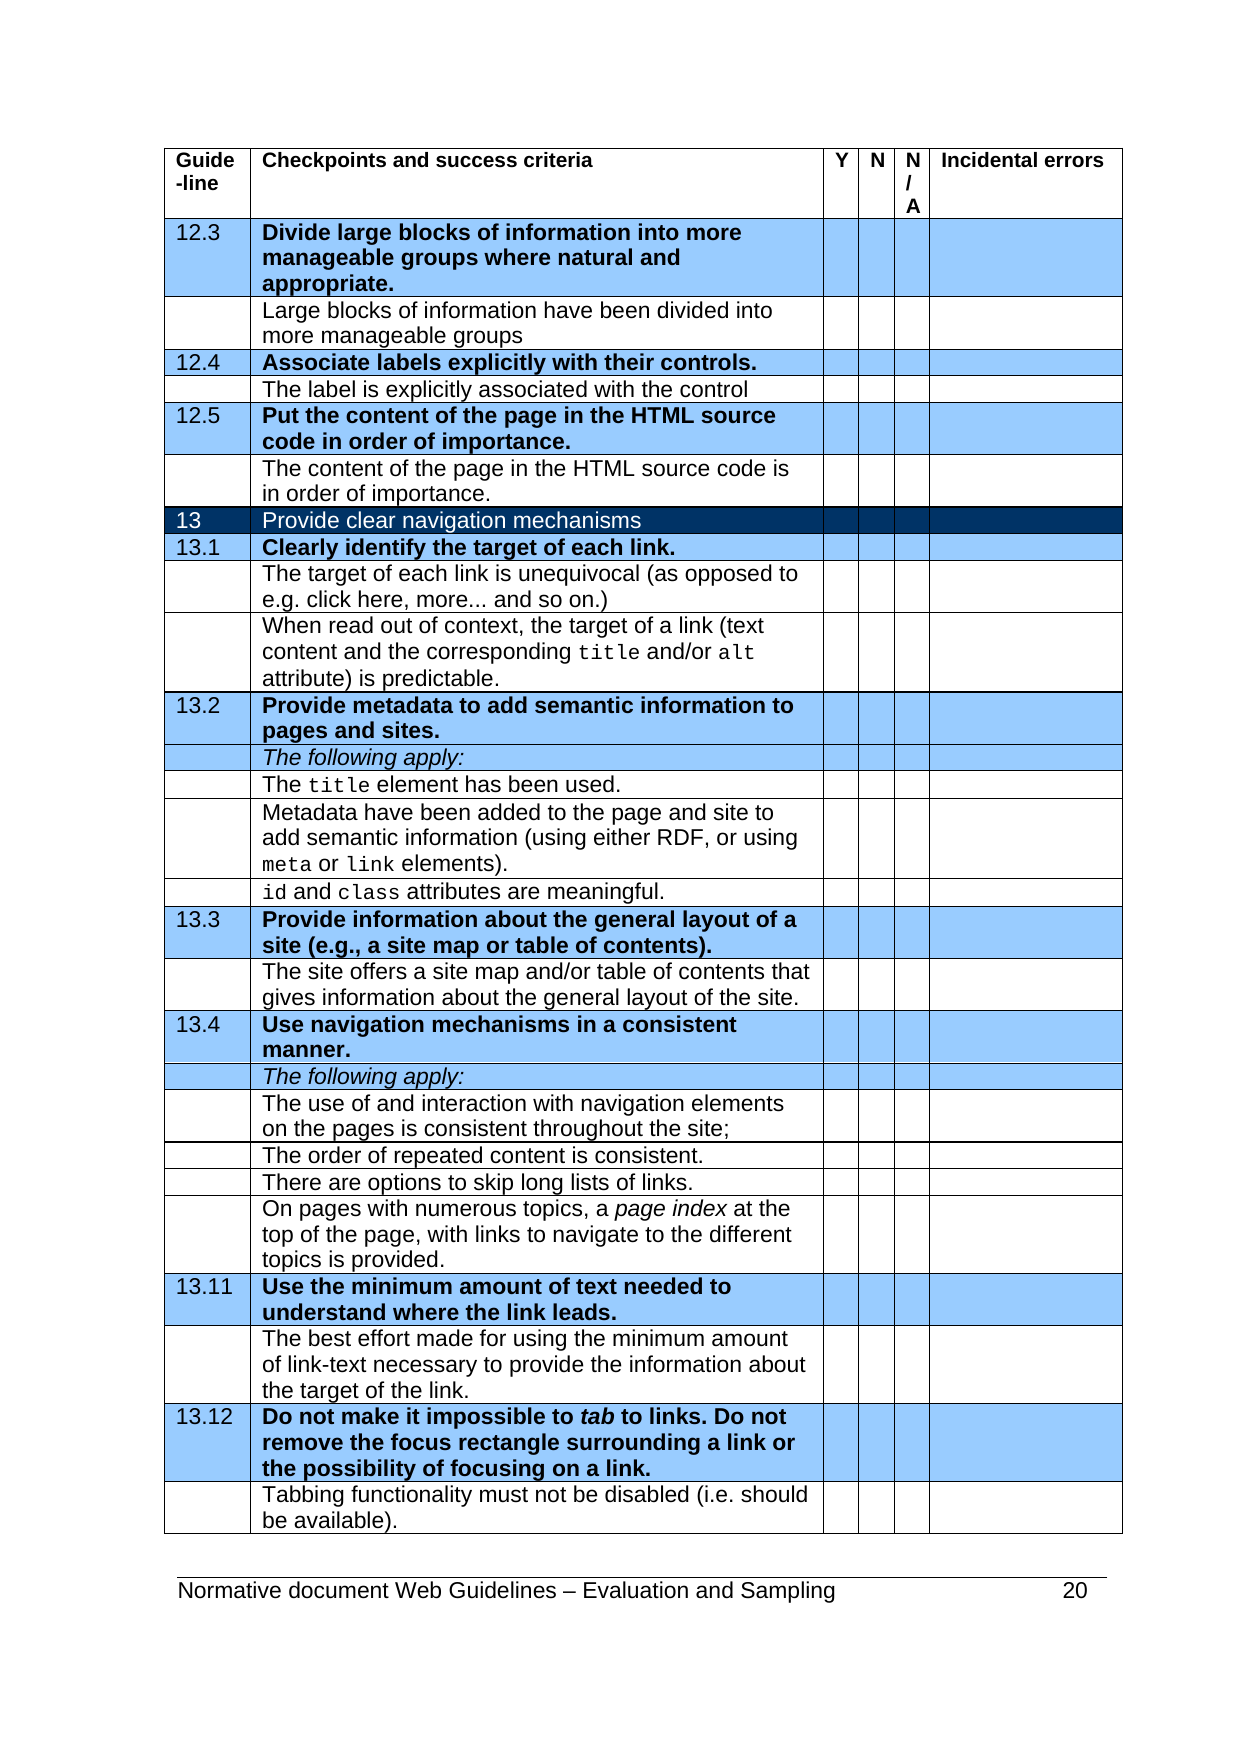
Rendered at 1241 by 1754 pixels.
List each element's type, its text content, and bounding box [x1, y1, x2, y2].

table_cell [859, 693, 894, 744]
table_cell [824, 376, 858, 402]
table_cell [895, 879, 929, 906]
table_cell [930, 561, 1122, 612]
table_cell [165, 959, 250, 1010]
table_cell [895, 534, 929, 560]
table_cell [930, 350, 1122, 375]
table_cell [859, 376, 894, 402]
table_cell [824, 508, 858, 533]
table_cell [824, 799, 858, 878]
table_cell There are options to skip long lists of links. [251, 1169, 823, 1195]
table_cell [859, 959, 894, 1010]
table_cell [930, 1326, 1122, 1403]
table_cell The following apply: [251, 745, 823, 770]
table_cell [895, 1196, 929, 1273]
table_cell [895, 1482, 929, 1533]
table_cell [930, 1482, 1122, 1533]
table_cell Large blocks of information have been divided into more manageable groups [251, 297, 823, 348]
table_cell [859, 1482, 894, 1533]
table_cell [930, 1404, 1122, 1481]
table_cell [895, 219, 929, 296]
table_cell [930, 455, 1122, 506]
table_cell [824, 613, 858, 691]
table_cell [824, 693, 858, 744]
table_cell [824, 403, 858, 454]
table_header Incidental errors [930, 149, 1122, 218]
table_cell [895, 1090, 929, 1141]
table_cell [824, 350, 858, 375]
table_cell [824, 1482, 858, 1533]
table_cell [895, 350, 929, 375]
table_cell [859, 1064, 894, 1089]
table_cell Divide large blocks of information into more manageable groups where natural and appropriate. [251, 219, 823, 296]
table_cell [824, 561, 858, 612]
table_cell [165, 561, 250, 612]
table_cell [859, 219, 894, 296]
table_cell [930, 879, 1122, 906]
table_cell 13.11 [165, 1274, 250, 1325]
table_cell 13.1 [165, 534, 250, 560]
table_cell [930, 799, 1122, 878]
table_cell [930, 1011, 1122, 1062]
table_cell Metadata have been added to the page and site to add semantic information (using either RDF, or using meta or link elements). [251, 799, 823, 878]
table_cell [165, 879, 250, 906]
table_cell [824, 959, 858, 1010]
table_cell [895, 376, 929, 402]
table_cell [824, 1169, 858, 1195]
table_cell [859, 613, 894, 691]
table_cell 13.2 [165, 693, 250, 744]
table_cell [930, 745, 1122, 770]
table_cell [165, 771, 250, 798]
table_cell [895, 693, 929, 744]
table_cell 12.3 [165, 219, 250, 296]
table_cell When read out of context, the target of a link (text content and the corresponding title and/or alt attribute) is predictable. [251, 613, 823, 691]
table_cell [895, 959, 929, 1010]
table_cell The label is explicitly associated with the control [251, 376, 823, 402]
table_header N [859, 149, 894, 218]
table_cell [859, 1169, 894, 1195]
table_cell [859, 771, 894, 798]
table_cell [859, 297, 894, 348]
table_cell [859, 907, 894, 958]
table_cell [165, 1143, 250, 1168]
table_cell [165, 1326, 250, 1403]
table_cell [824, 219, 858, 296]
table_cell [930, 771, 1122, 798]
table_cell The best effort made for using the minimum amount of link-text necessary to provide the information about the target of the link. [251, 1326, 823, 1403]
table_cell [930, 297, 1122, 348]
table_cell [824, 745, 858, 770]
table_cell On pages with numerous topics, a page index at the top of the page, with links to navigate to the different topics is provided. [251, 1196, 823, 1273]
table_cell [895, 455, 929, 506]
table_cell [859, 1274, 894, 1325]
table_cell [895, 561, 929, 612]
table_cell Provide metadata to add semantic information to pages and sites. [251, 693, 823, 744]
table_cell [859, 799, 894, 878]
table_cell The use of and interaction with navigation elements on the pages is consistent throughout the site; [251, 1090, 823, 1141]
table_cell [930, 1196, 1122, 1273]
table_cell [895, 745, 929, 770]
table_cell [930, 613, 1122, 691]
table_cell [824, 907, 858, 958]
table_cell [895, 613, 929, 691]
table_cell [165, 297, 250, 348]
table_cell [859, 1011, 894, 1062]
table_cell [930, 1274, 1122, 1325]
table_cell [930, 534, 1122, 560]
table_cell [824, 1143, 858, 1168]
table_cell [895, 1169, 929, 1195]
table_cell [895, 1326, 929, 1403]
table_cell [895, 403, 929, 454]
table_cell [930, 508, 1122, 533]
table_cell [859, 879, 894, 906]
table_cell Provide clear navigation mechanisms [251, 508, 823, 533]
table_header Y [824, 149, 858, 218]
table_cell [930, 1090, 1122, 1141]
table_cell [859, 455, 894, 506]
table_cell The target of each link is unequivocal (as opposed to e.g. click here, more... and so on.) [251, 561, 823, 612]
table_cell [859, 350, 894, 375]
table_cell 12.5 [165, 403, 250, 454]
table_cell [895, 1064, 929, 1089]
table_cell Use the minimum amount of text needed to understand where the link leads. [251, 1274, 823, 1325]
table_cell [165, 455, 250, 506]
table_cell [824, 1326, 858, 1403]
table_cell Use navigation mechanisms in a consistent manner. [251, 1011, 823, 1062]
table_cell Do not make it impossible to tab to links. Do not remove the focus rectangle surrounding a link or the possibility of focusing on a link. [251, 1404, 823, 1481]
table_cell 13 [165, 508, 250, 533]
table_cell Tabbing functionality must not be disabled (i.e. should be available). [251, 1482, 823, 1533]
table_cell [824, 1064, 858, 1089]
table_cell [895, 1274, 929, 1325]
table_cell [165, 613, 250, 691]
table_cell [824, 879, 858, 906]
table_cell Provide information about the general layout of a site (e.g., a site map or table of contents). [251, 907, 823, 958]
table_header Checkpoints and success criteria [251, 149, 823, 218]
table_cell [824, 534, 858, 560]
table_cell [824, 297, 858, 348]
table_header N/A [895, 149, 929, 218]
table_cell [165, 1064, 250, 1089]
table_cell [930, 1064, 1122, 1089]
table_cell 13.4 [165, 1011, 250, 1062]
table_cell [824, 1090, 858, 1141]
table_cell id and class attributes are meaningful. [251, 879, 823, 906]
table_cell [930, 693, 1122, 744]
table_cell [930, 959, 1122, 1010]
table_cell [165, 1090, 250, 1141]
table_cell [895, 508, 929, 533]
table_cell [930, 219, 1122, 296]
table_cell 12.4 [165, 350, 250, 375]
table_cell [930, 1143, 1122, 1168]
table_cell [859, 745, 894, 770]
table_cell [930, 1169, 1122, 1195]
table_cell [824, 771, 858, 798]
table_cell Associate labels explicitly with their controls. [251, 350, 823, 375]
table_cell [859, 1196, 894, 1273]
table_cell [895, 771, 929, 798]
table_cell [895, 297, 929, 348]
table_cell [824, 1404, 858, 1481]
table_cell [165, 799, 250, 878]
table_cell [824, 1196, 858, 1273]
table_cell [895, 799, 929, 878]
table_cell The site offers a site map and/or table of contents that gives information about the general layout of the site. [251, 959, 823, 1010]
table_cell [859, 534, 894, 560]
table_cell [165, 1482, 250, 1533]
table_cell [859, 1143, 894, 1168]
table_cell [930, 907, 1122, 958]
table_cell [165, 376, 250, 402]
table_cell [895, 1143, 929, 1168]
table_cell [824, 455, 858, 506]
table_cell [859, 561, 894, 612]
table_cell [859, 508, 894, 533]
table_cell Put the content of the page in the HTML source code in order of importance. [251, 403, 823, 454]
table_cell [165, 745, 250, 770]
table_cell [895, 1404, 929, 1481]
table_cell The order of repeated content is consistent. [251, 1143, 823, 1168]
table_cell [930, 403, 1122, 454]
table_cell [930, 376, 1122, 402]
table_cell [859, 403, 894, 454]
table_cell The content of the page in the HTML source code is in order of importance. [251, 455, 823, 506]
table_header Guide-line [165, 149, 250, 218]
table_cell [824, 1011, 858, 1062]
table_cell 13.3 [165, 907, 250, 958]
table_cell [895, 1011, 929, 1062]
table_cell [165, 1196, 250, 1273]
table_cell [859, 1090, 894, 1141]
table_cell [859, 1326, 894, 1403]
table_cell Clearly identify the target of each link. [251, 534, 823, 560]
table_cell [824, 1274, 858, 1325]
table_cell 13.12 [165, 1404, 250, 1481]
table_cell [165, 1169, 250, 1195]
table_cell The title element has been used. [251, 771, 823, 798]
table_cell [859, 1404, 894, 1481]
table_cell The following apply: [251, 1064, 823, 1089]
table_cell [895, 907, 929, 958]
